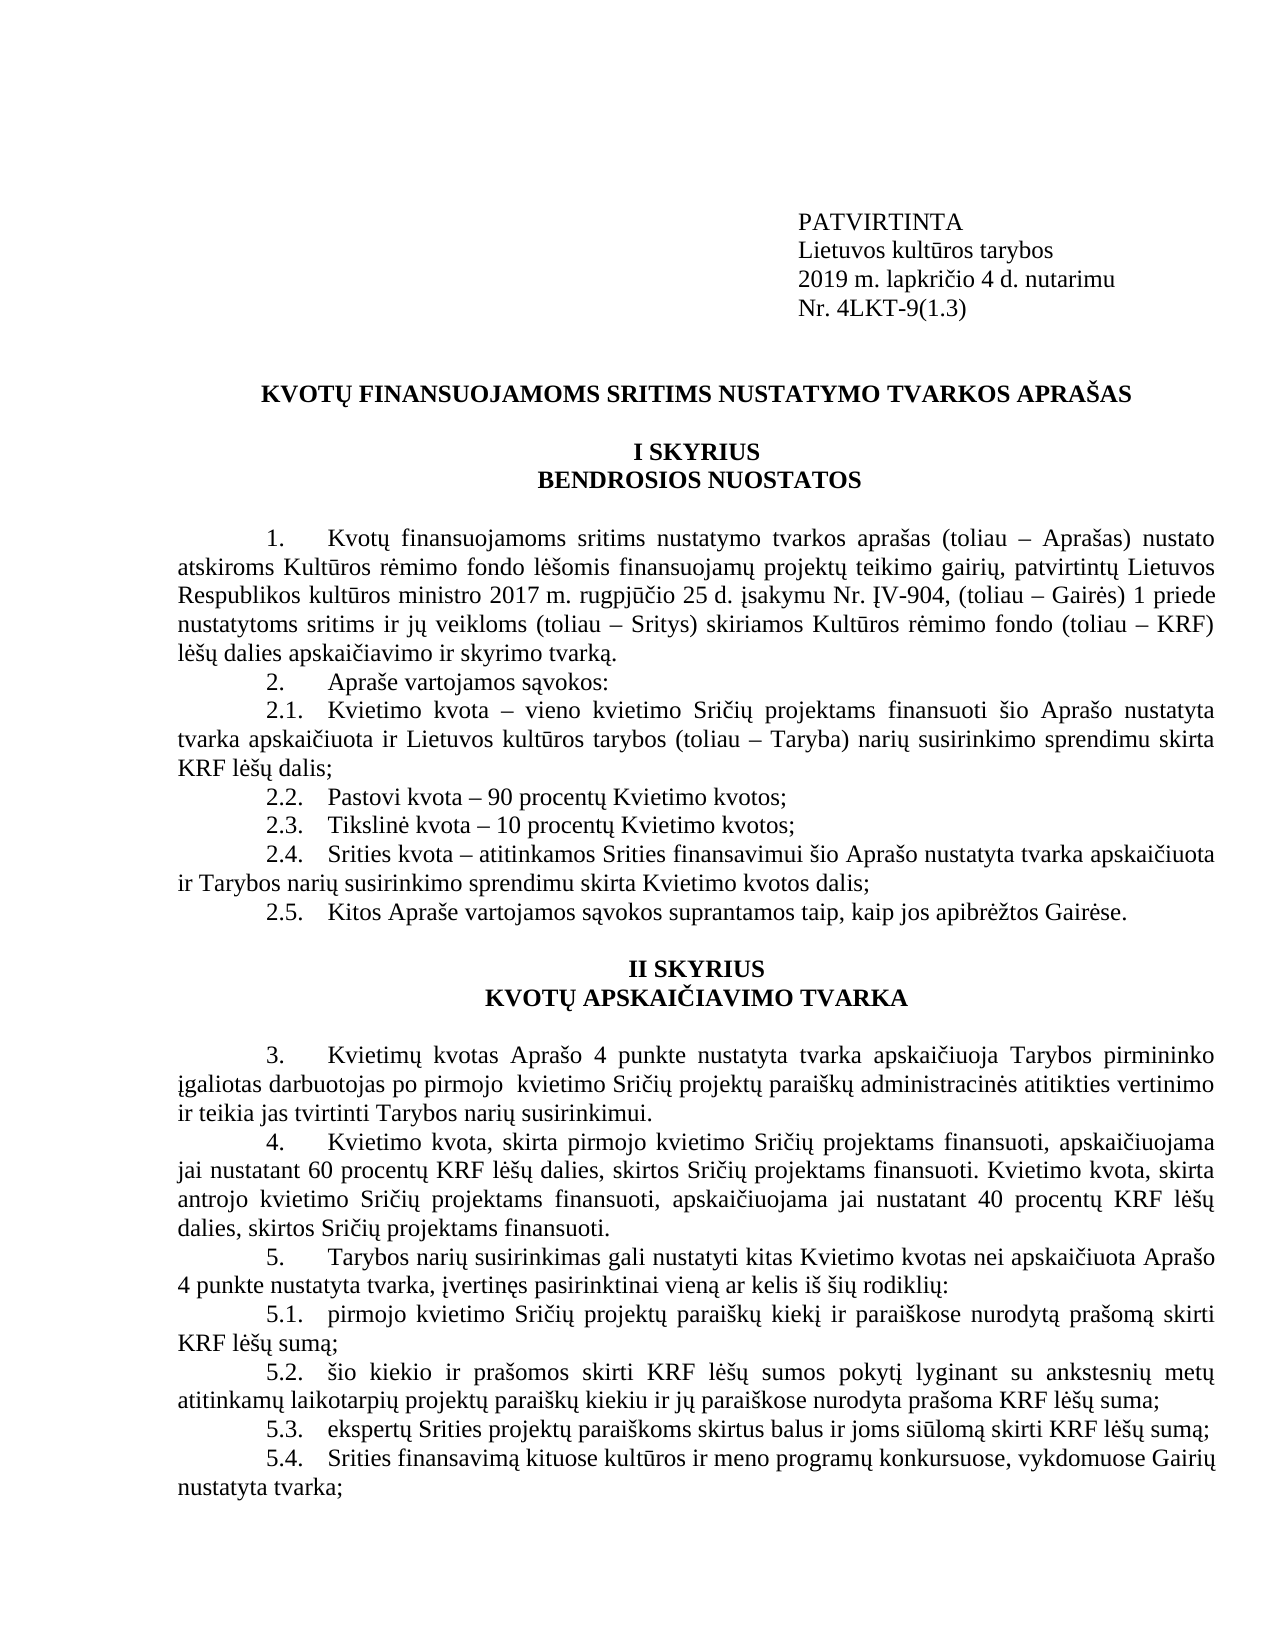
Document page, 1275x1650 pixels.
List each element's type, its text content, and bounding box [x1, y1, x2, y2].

text 2.3. Tikslinė kvota – 10 procentų Kvietimo kvotos; [177, 810, 1216, 839]
text PATVIRTINTA [798, 207, 1216, 235]
text 2. Apraše vartojamos sąvokos: [177, 667, 1216, 695]
text 5. Tarybos narių susirinkimas gali nustatyti kitas Kvietimo kvotas nei apskaičiuota Aprašo 4 punkte nustatyta tvarka, įvertinęs pasirinktinai vieną ar kelis iš šių rodiklių: [177, 1242, 1216, 1299]
text 3. Kvietimų kvotas Aprašo 4 punkte nustatyta tvarka apskaičiuoja Tarybos pirmininko įgaliotas darbuotojas po pirmojo kvietimo Sričių projektų paraiškų administracinės atitikties vertinimo ir teikia jas tvirtinti Tarybos narių susirinkimui. [177, 1040, 1216, 1127]
text 5.4. Srities finansavimą kituose kultūros ir meno programų konkursuose, vykdomuose Gairių nustatyta tvarka; [177, 1443, 1216, 1500]
text 2019 m. lapkričio 4 d. nutarimu [798, 264, 1216, 293]
text Lietuvos kultūros tarybos [798, 235, 1216, 264]
text II SKYRIUS [177, 954, 1216, 983]
text KVOTŲ FINANSUOJAMOMS SRITIMS NUSTATYMO TVARKOS APRAŠAS [177, 379, 1216, 408]
text 4. Kvietimo kvota, skirta pirmojo kvietimo Sričių projektams finansuoti, apskaičiuojama jai nustatant 60 procentų KRF lėšų dalies, skirtos Sričių projektams finansuoti. Kvietimo kvota, skirta antrojo kvietimo Sričių projektams finansuoti, apskaičiuojama jai nustatant 40 procentų KRF lėšų dalies, skirtos Sričių projektams finansuoti. [177, 1127, 1216, 1242]
text 2.2. Pastovi kvota – 90 procentų Kvietimo kvotos; [177, 782, 1216, 810]
text 1. Kvotų finansuojamoms sritims nustatymo tvarkos aprašas (toliau – Aprašas) nustato atskiroms Kultūros rėmimo fondo lėšomis finansuojamų projektų teikimo gairių, patvirtintų Lietuvos Respublikos kultūros ministro 2017 m. rugpjūčio 25 d. įsakymu Nr. ĮV-904, (toliau – Gairės) 1 priede nustatytoms sritims ir jų veikloms (toliau – Sritys) skiriamos Kultūros rėmimo fondo (toliau – KRF) lėšų dalies apskaičiavimo ir skyrimo tvarką. [177, 523, 1216, 667]
text 2.5. Kitos Apraše vartojamos sąvokos suprantamos taip, kaip jos apibrėžtos Gairėse. [177, 897, 1216, 925]
text I SKYRIUS [177, 437, 1216, 465]
text 2.1. Kvietimo kvota – vieno kvietimo Sričių projektams finansuoti šio Aprašo nustatyta tvarka apskaičiuota ir Lietuvos kultūros tarybos (toliau – Taryba) narių susirinkimo sprendimu skirta KRF lėšų dalis; [177, 695, 1216, 782]
text 5.1. pirmojo kvietimo Sričių projektų paraiškų kiekį ir paraiškose nurodytą prašomą skirti KRF lėšų sumą; [177, 1299, 1216, 1357]
text 5.3. ekspertų Srities projektų paraiškoms skirtus balus ir joms siūlomą skirti KRF lėšų sumą; [177, 1414, 1216, 1443]
text 5.2. šio kiekio ir prašomos skirti KRF lėšų sumos pokytį lyginant su ankstesnių metų atitinkamų laikotarpių projektų paraiškų kiekiu ir jų paraiškose nurodyta prašoma KRF lėšų suma; [177, 1357, 1216, 1414]
text Nr. 4LKT-9(1.3) [798, 293, 1216, 322]
text 2.4. Srities kvota – atitinkamos Srities finansavimui šio Aprašo nustatyta tvarka apskaičiuota ir Tarybos narių susirinkimo sprendimu skirta Kvietimo kvotos dalis; [177, 839, 1216, 897]
text BENDROSIOS NUOSTATOS [177, 465, 1216, 494]
text KVOTŲ APSKAIČIAVIMO TVARKA [177, 983, 1216, 1012]
